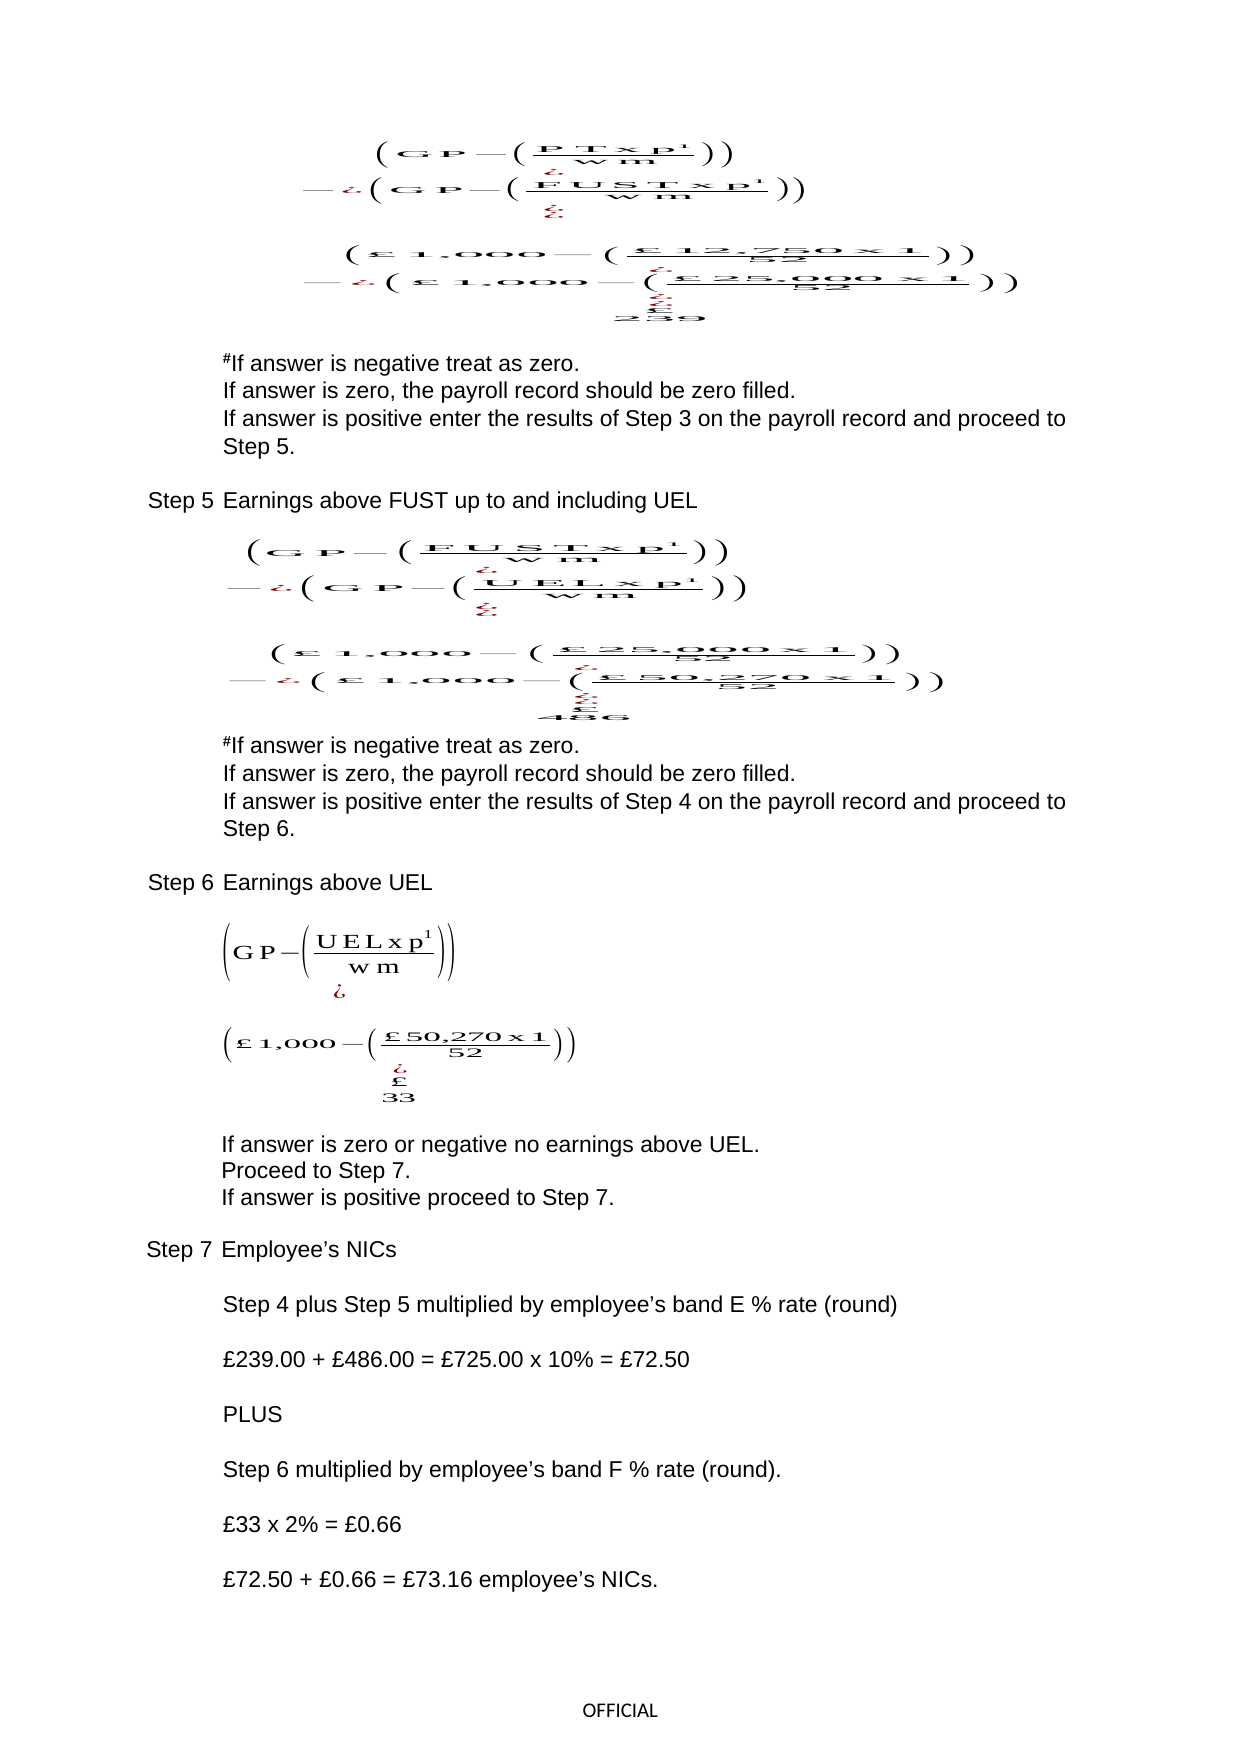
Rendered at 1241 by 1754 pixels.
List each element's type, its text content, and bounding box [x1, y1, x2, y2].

text Step 6. [223, 815, 1124, 842]
text £33 x 2% = £0.66 [146, 1511, 1124, 1538]
text Step 5 Earnings above FUST up to and including UEL [148, 487, 1122, 513]
text #If answer is negative treat as zero. [146, 732, 1124, 759]
text If answer is positive enter the results of Step 3 on the payroll record and proceed to [223, 405, 1124, 431]
text If answer is zero, the payroll record should be zero filled. [146, 760, 1124, 786]
text Step 6 Earnings above UEL [148, 869, 1122, 896]
text If answer is positive proceed to Step 7. [146, 1183, 1124, 1210]
text If answer is positive enter the results of Step 4 on the payroll record and proceed to [223, 788, 1124, 814]
text If answer is zero or negative no earnings above UEL. [146, 1131, 1124, 1157]
text £239.00 + £486.00 = £725.00 x 10% = £72.50 [146, 1346, 1124, 1373]
text £72.50 + £0.66 = £73.16 employee’s NICs. [146, 1566, 1124, 1593]
text Step 6 multiplied by employee’s band F % rate (round). [146, 1456, 1124, 1483]
text #If answer is negative treat as zero. [146, 350, 1124, 376]
text Step 5. [223, 433, 1124, 459]
text Step 4 plus Step 5 multiplied by employee’s band E % rate (round) [146, 1291, 1124, 1318]
text If answer is zero, the payroll record should be zero filled. [146, 377, 1124, 404]
text Step 7 Employee’s NICs [146, 1236, 1124, 1263]
text Proceed to Step 7. [146, 1157, 1124, 1183]
text PLUS [146, 1401, 1124, 1428]
